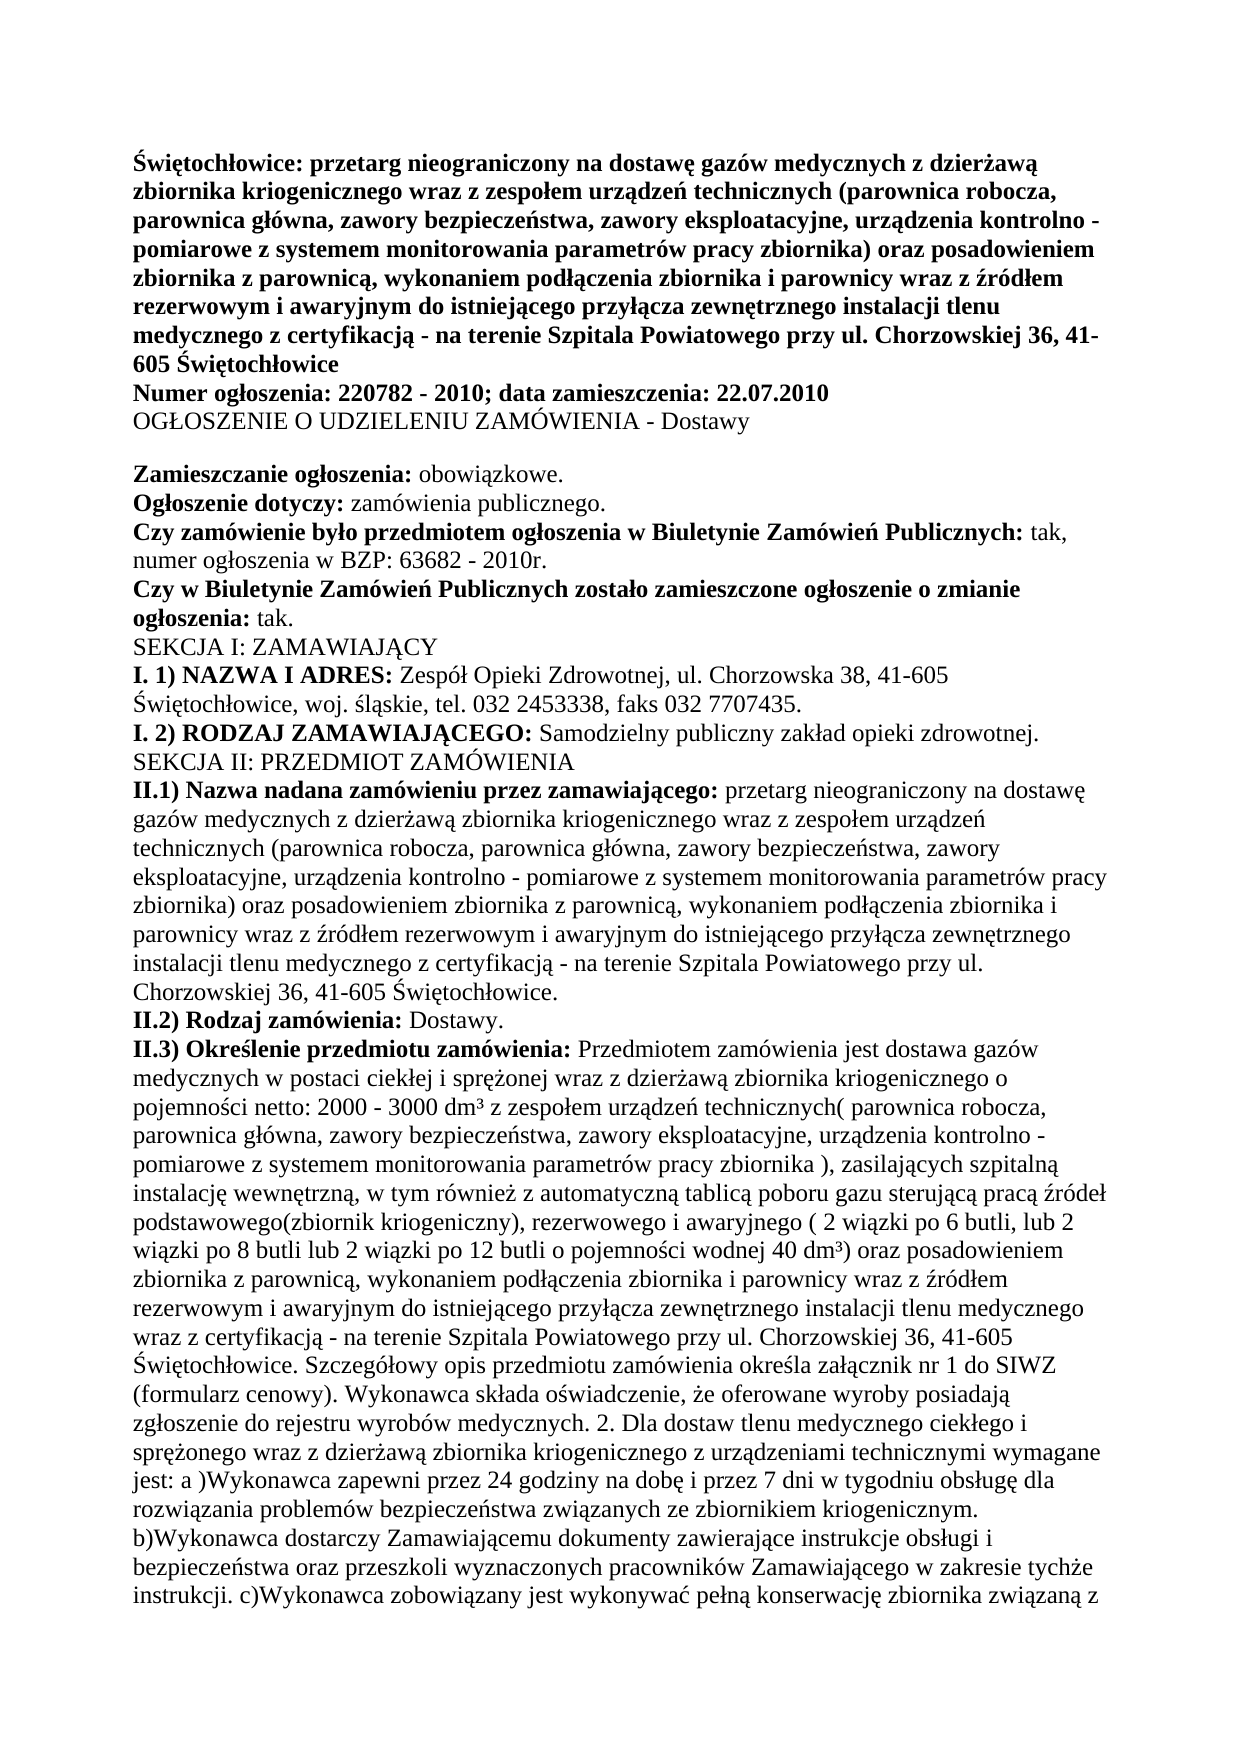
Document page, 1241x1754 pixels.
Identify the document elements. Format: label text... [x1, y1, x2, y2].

text Czy w Biuletynie Zamówień Publicznych zostało zamieszczone ogłoszenie o zmianie ogłoszenia: tak. [133, 574, 1108, 632]
text I. 2) RODZAJ ZAMAWIAJĄCEGO: Samodzielny publiczny zakład opieki zdrowotnej. [133, 718, 1108, 747]
text II.2) Rodzaj zamówienia: Dostawy. [133, 1005, 1108, 1034]
text Czy zamówienie było przedmiotem ogłoszenia w Biuletynie Zamówień Publicznych: tak, numer ogłoszenia w BZP: 63682 - 2010r. [133, 517, 1108, 574]
text I. 1) NAZWA I ADRES: Zespół Opieki Zdrowotnej, ul. Chorzowska 38, 41-605 Świętochłowice, woj. śląskie, tel. 032 2453338, faks 032 7707435. [133, 660, 1108, 718]
text II.1) Nazwa nadana zamówieniu przez zamawiającego: przetarg nieograniczony na dostawę gazów medycznych z dzierżawą zbiornika kriogenicznego wraz z zespołem urządzeń technicznych (parownica robocza, parownica główna, zawory bezpieczeństwa, zawory eksploatacyjne, urządzenia kontrolno - pomiarowe z systemem monitorowania parametrów pracy zbiornika) oraz posadowieniem zbiornika z parownicą, wykonaniem podłączenia zbiornika i parownicy wraz z źródłem rezerwowym i awaryjnym do istniejącego przyłącza zewnętrznego instalacji tlenu medycznego z certyfikacją - na terenie Szpitala Powiatowego przy ul. Chorzowskiej 36, 41-605 Świętochłowice. [133, 775, 1108, 1005]
text SEKCJA II: PRZEDMIOT ZAMÓWIENIA [133, 747, 1108, 775]
text Ogłoszenie dotyczy: zamówienia publicznego. [133, 488, 1108, 517]
text II.3) Określenie przedmiotu zamówienia: Przedmiotem zamówienia jest dostawa gazów medycznych w postaci ciekłej i sprężonej wraz z dzierżawą zbiornika kriogenicznego o pojemności netto: 2000 - 3000 dm³ z zespołem urządzeń technicznych( parownica robocza, parownica główna, zawory bezpieczeństwa, zawory eksploatacyjne, urządzenia kontrolno - pomiarowe z systemem monitorowania parametrów pracy zbiornika ), zasilających szpitalną instalację wewnętrzną, w tym również z automatyczną tablicą poboru gazu sterującą pracą źródeł podstawowego(zbiornik kriogeniczny), rezerwowego i awaryjnego ( 2 wiązki po 6 butli, lub 2 wiązki po 8 butli lub 2 wiązki po 12 butli o pojemności wodnej 40 dm³) oraz posadowieniem zbiornika z parownicą, wykonaniem podłączenia zbiornika i parownicy wraz z źródłem rezerwowym i awaryjnym do istniejącego przyłącza zewnętrznego instalacji tlenu medycznego wraz z certyfikacją - na terenie Szpitala Powiatowego przy ul. Chorzowskiej 36, 41-605 Świętochłowice. Szczegółowy opis przedmiotu zamówienia określa załącznik nr 1 do SIWZ (formularz cenowy). Wykonawca składa oświadczenie, że oferowane wyroby posiadają zgłoszenie do rejestru wyrobów medycznych. 2. Dla dostaw tlenu medycznego ciekłego i sprężonego wraz z dzierżawą zbiornika kriogenicznego z urządzeniami technicznymi wymagane jest: a )Wykonawca zapewni przez 24 godziny na dobę i przez 7 dni w tygodniu obsługę dla rozwiązania problemów bezpieczeństwa związanych ze zbiornikiem kriogenicznym. b)Wykonawca dostarczy Zamawiającemu dokumenty zawierające instrukcje obsługi i bezpieczeństwa oraz przeszkoli wyznaczonych pracowników Zamawiającego w zakresie tychże instrukcji. c)Wykonawca zobowiązany jest wykonywać pełną konserwację zbiornika związaną z [133, 1034, 1108, 1609]
text SEKCJA I: ZAMAWIAJĄCY [133, 632, 1108, 660]
text Świętochłowice: przetarg nieograniczony na dostawę gazów medycznych z dzierżawą zbiornika kriogenicznego wraz z zespołem urządzeń technicznych (parownica robocza, parownica główna, zawory bezpieczeństwa, zawory eksploatacyjne, urządzenia kontrolno - pomiarowe z systemem monitorowania parametrów pracy zbiornika) oraz posadowieniem zbiornika z parownicą, wykonaniem podłączenia zbiornika i parownicy wraz z źródłem rezerwowym i awaryjnym do istniejącego przyłącza zewnętrznego instalacji tlenu medycznego z certyfikacją - na terenie Szpitala Powiatowego przy ul. Chorzowskiej 36, 41-605 Świętochłowice Numer ogłoszenia: 220782 - 2010; data zamieszczenia: 22.07.2010 OGŁOSZENIE O UDZIELENIU ZAMÓWIENIA - Dostawy [133, 148, 1108, 459]
text Zamieszczanie ogłoszenia: obowiązkowe. [133, 459, 1108, 488]
